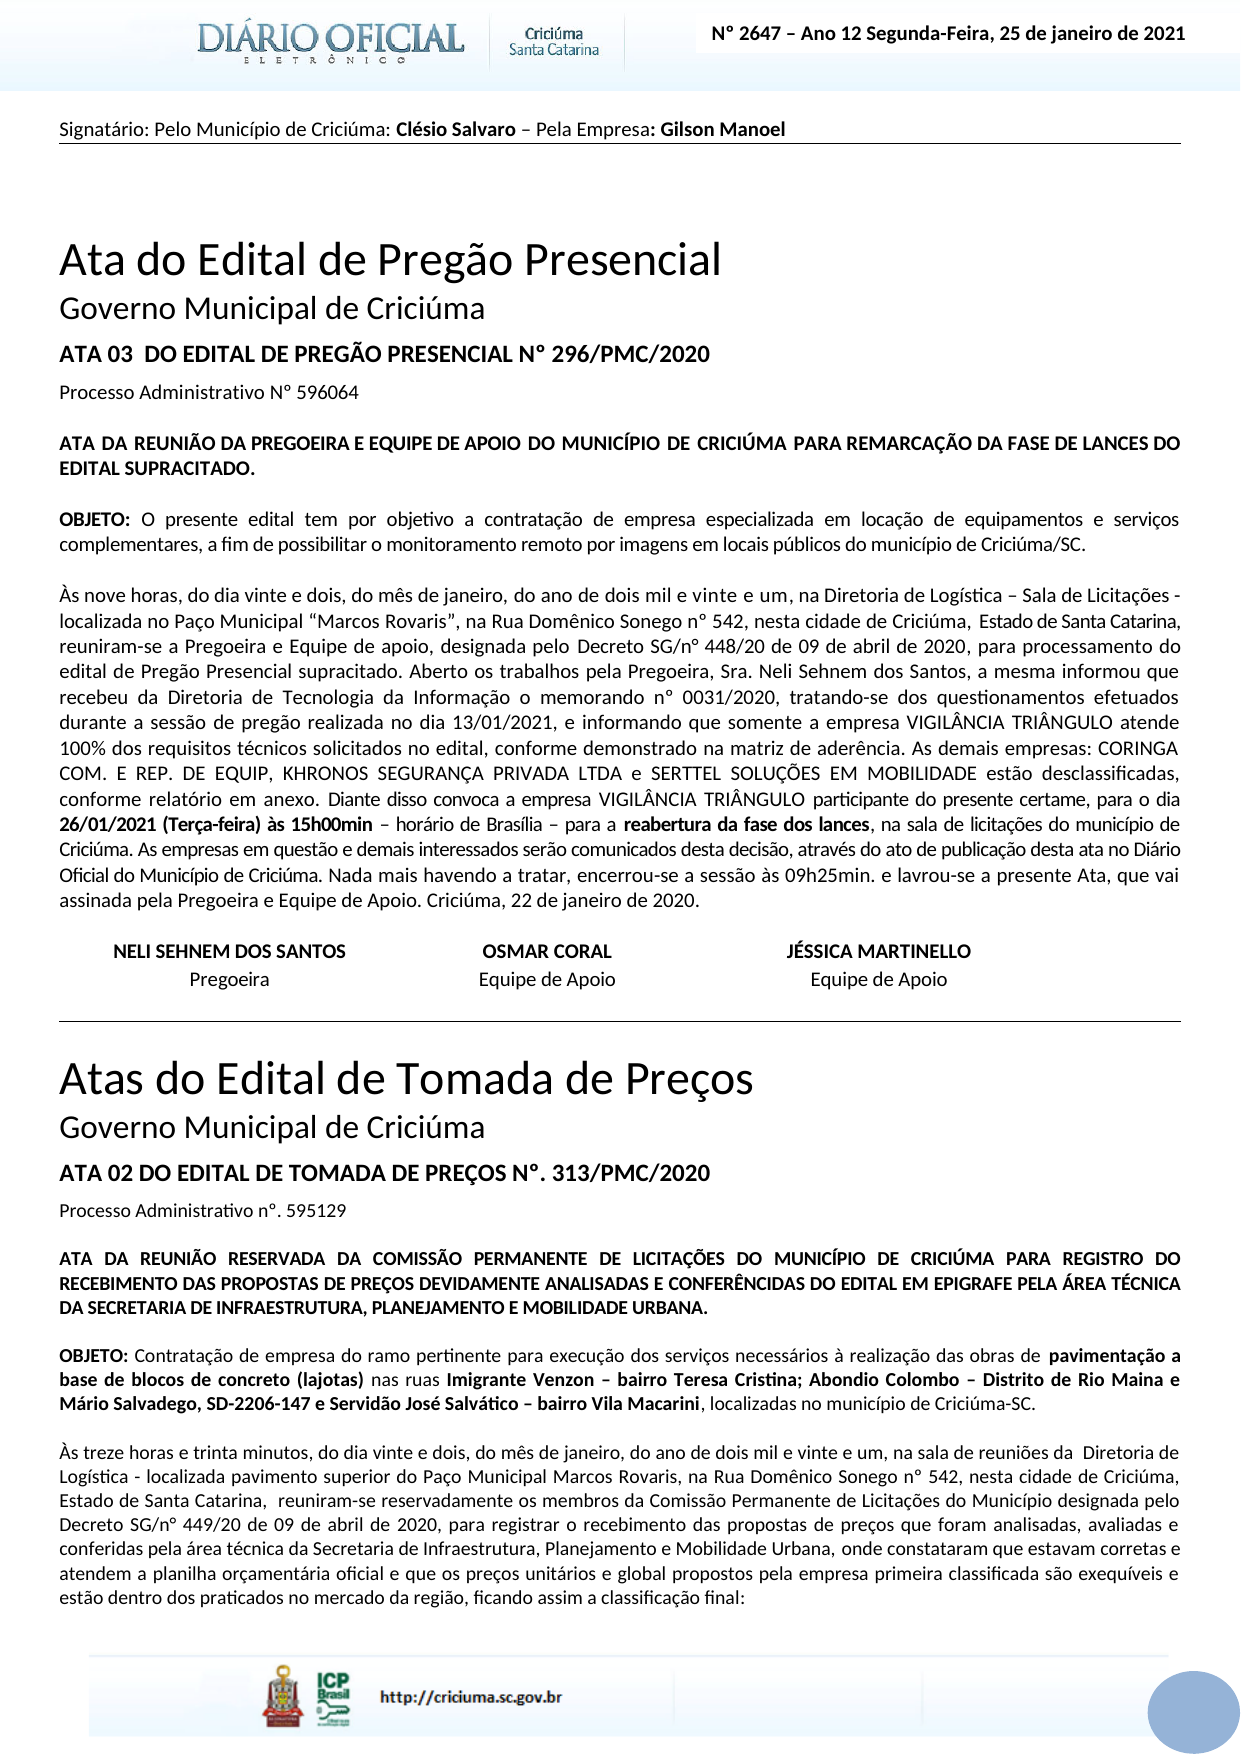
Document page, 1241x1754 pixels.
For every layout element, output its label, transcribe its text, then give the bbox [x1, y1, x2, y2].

table_header JÉSSICA MARTINELLO [724, 938, 1064, 966]
text ATA DA REUNIÃO RESERVADA DA COMISSÃO PERMANENTE DE LICITAÇÕES DO MUNICÍPIO DE CRICIÚMA PARA REGISTRO DO RECEBIMENTO DAS PROPOSTAS DE PREÇOS DEVIDAMENTE ANALISADAS E CONFERÊNCIDAS DO EDITAL EM EPIGRAFE PELA ÁREA TÉCNICA DA SECRETARIA DE INFRAESTRUTURA, PLANEJAMENTO E MOBILIDADE URBANA. [59, 1246, 1181, 1319]
text ATA 03 DO EDITAL DE PREGÃO PRESENCIAL Nº 296/PMC/2020 [59, 338, 1181, 369]
text OBJETO: O presente edital tem por objetivo a contratação de empresa especializada em locação de equipamentos e serviços complementares, a fim de possibilitar o monitoramento remoto por imagens em locais públicos do município de Criciúma/SC. [59, 506, 1181, 557]
text Atas do Edital de Tomada de Preços [59, 1047, 1181, 1106]
text Às treze horas e trinta minutos, do dia vinte e dois, do mês de janeiro, do ano de dois mil e vinte e um, na sala de reuniões da Diretoria de Logística - localizada pavimento superior do Paço Municipal Marcos Rovaris, na Rua Domênico Sonego nº 542, nesta cidade de Criciúma, Estado de Santa Catarina, reuniram-se reservadamente os membros da Comissão Permanente de Licitações do Município designada pelo Decreto SG/n° 449/20 de 09 de abril de 2020, para registrar o recebimento das propostas de preços que foram analisadas, avaliadas e conferidas pela área técnica da Secretaria de Infraestrutura, Planejamento e Mobilidade Urbana, onde constataram que estavam corretas e atendem a planilha orçamentária oficial e que os preços unitários e global propostos pela empresa primeira classificada são exequíveis e estão dentro dos praticados no mercado da região, ficando assim a classificação final: [59, 1440, 1181, 1609]
text Governo Municipal de Criciúma [59, 1106, 1181, 1147]
text ATA DA REUNIÃO DA PREGOEIRA E EQUIPE DE APOIO DO MUNICÍPIO DE CRICIÚMA PARA REMARCAÇÃO DA FASE DE LANCES DO EDITAL SUPRACITADO. [59, 430, 1181, 481]
text Governo Municipal de Criciúma [59, 287, 1181, 328]
table_cell Equipe de Apoio [400, 966, 724, 993]
text Processo Administrativo nº. 595129 [59, 1198, 1181, 1222]
text ATA 02 DO EDITAL DE TOMADA DE PREÇOS Nº. 313/PMC/2020 [59, 1157, 1181, 1188]
table_cell Pregoeira [89, 966, 400, 993]
table_cell Equipe de Apoio [724, 966, 1064, 993]
text OBJETO: Contratação de empresa do ramo pertinente para execução dos serviços necessários à realização das obras de pavimentação a base de blocos de concreto (lajotas) nas ruas Imigrante Venzon – bairro Teresa Cristina; Abondio Colombo – Distrito de Rio Maina e Mário Salvadego, SD-2206-147 e Servidão José Salvático – bairro Vila Macarini, localizadas no município de Criciúma-SC. [59, 1343, 1181, 1416]
table_header OSMAR CORAL [400, 938, 724, 966]
text Às nove horas, do dia vinte e dois, do mês de janeiro, do ano de dois mil e vinte e um, na Diretoria de Logística – Sala de Licitações - localizada no Paço Municipal “Marcos Rovaris”, na Rua Domênico Sonego nº 542, nesta cidade de Criciúma, Estado de Santa Catarina, reuniram-se a Pregoeira e Equipe de apoio, designada pelo Decreto SG/n° 448/20 de 09 de abril de 2020, para processamento do edital de Pregão Presencial supracitado. Aberto os trabalhos pela Pregoeira, Sra. Neli Sehnem dos Santos, a mesma informou que recebeu da Diretoria de Tecnologia da Informação o memorando nº 0031/2020, tratando-se dos questionamentos efetuados durante a sessão de pregão realizada no dia 13/01/2021, e informando que somente a empresa VIGILÂNCIA TRIÂNGULO atende 100% dos requisitos técnicos solicitados no edital, conforme demonstrado na matriz de aderência. As demais empresas: CORINGA COM. E REP. DE EQUIP, KHRONOS SEGURANÇA PRIVADA LTDA e SERTTEL SOLUÇÕES EM MOBILIDADE estão desclassificadas, conforme relatório em anexo. Diante disso convoca a empresa VIGILÂNCIA TRIÂNGULO participante do presente certame, para o dia 26/01/2021 (Terça-feira) às 15h00min – horário de Brasília – para a reabertura da fase dos lances, na sala de licitações do município de Criciúma. As empresas em questão e demais interessados serão comunicados desta decisão, através do ato de publicação desta ata no Diário Oficial do Município de Criciúma. Nada mais havendo a tratar, encerrou-se a sessão às 09h25min. e lavrou-se a presente Ata, que vai assinada pela Pregoeira e Equipe de Apoio. Criciúma, 22 de janeiro de 2020. [59, 582, 1181, 913]
text Ata do Edital de Pregão Presencial [59, 228, 1181, 287]
text Processo Administrativo Nº 596064 [59, 379, 1181, 404]
table_header NELI SEHNEM DOS SANTOS [89, 938, 400, 966]
text Signatário: Pelo Município de Criciúma: Clésio Salvaro – Pela Empresa: Gilson Manoel [59, 116, 1181, 143]
